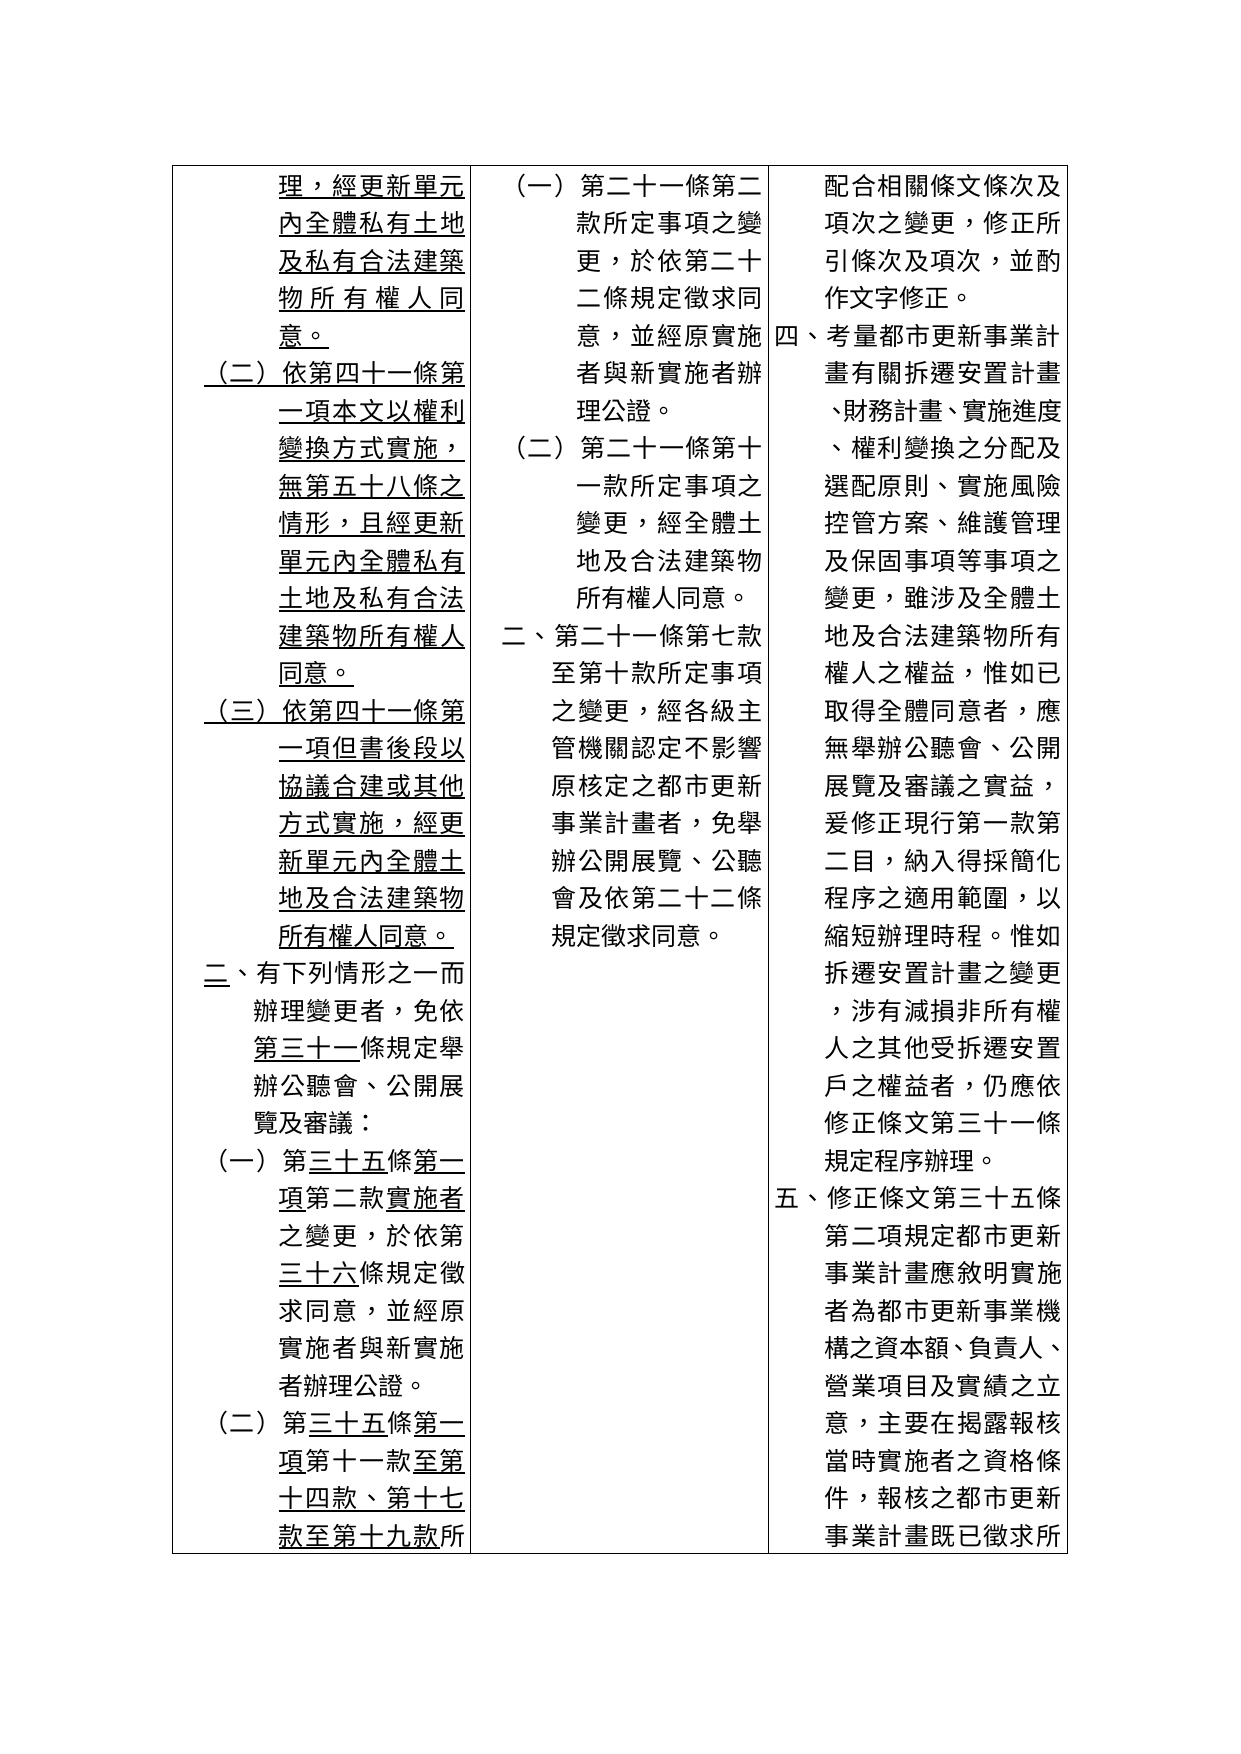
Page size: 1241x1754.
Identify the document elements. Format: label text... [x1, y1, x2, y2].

table_cell 理，經更新單元內全體私有土地及私有合法建築物所有權人同意。 （二）依第四十一條第一項本文以權利變換方式實施，無第五十八條之情形，且經更新單元內全體私有土地及私有合法建築物所有權人同意。 （三）依第四十一條第一項但書後段以協議合建或其他方式實施，經更新單元內全體土地及合法建築物所有權人同意。 二、有下列情形之一而辦理變更者，免依第三十一條規定舉辦公聽會、公開展覽及審議： （一）第三十五條第一項第二款實施者之變更，於依第三十六條規定徵求同意，並經原實施者與新實施者辦理公證。 （二）第三十五條第一項第十一款至第十四款、第十七款至第十九款所 [173, 166, 470, 1553]
table_cell （一）第二十一條第二款所定事項之變更，於依第二十二條規定徵求同意，並經原實施者與新實施者辦理公證。 （二）第二十一條第十一款所定事項之變更，經全體土地及合法建築物所有權人同意。 二、第二十一條第七款至第十款所定事項之變更，經各級主管機關認定不影響原核定之都市更新事業計畫者，免舉辦公開展覽、公聽會及依第二十二條規定徵求同意。 [471, 166, 768, 1553]
table_cell 配合相關條文條次及項次之變更，修正所引條次及項次，並酌作文字修正。 四、考量都市更新事業計畫有關拆遷安置計畫、財務計畫、實施進度、權利變換之分配及選配原則、實施風險控管方案、維護管理及保固事項等事項之變更，雖涉及全體土地及合法建築物所有權人之權益，惟如已取得全體同意者，應無舉辦公聽會、公開展覽及審議之實益，爰修正現行第一款第二目，納入得採簡化程序之適用範圍，以縮短辦理時程。惟如拆遷安置計畫之變更，涉有減損非所有權人之其他受拆遷安置戶之權益者，仍應依修正條文第三十一條規定程序辦理。 五、修正條文第三十五條第二項規定都市更新事業計畫應敘明實施者為都市更新事業機構之資本額、負責人、營業項目及實績之立意，主要在揭露報核當時實施者之資格條件，報核之都市更新事業計畫既已徵求所 [769, 166, 1067, 1553]
